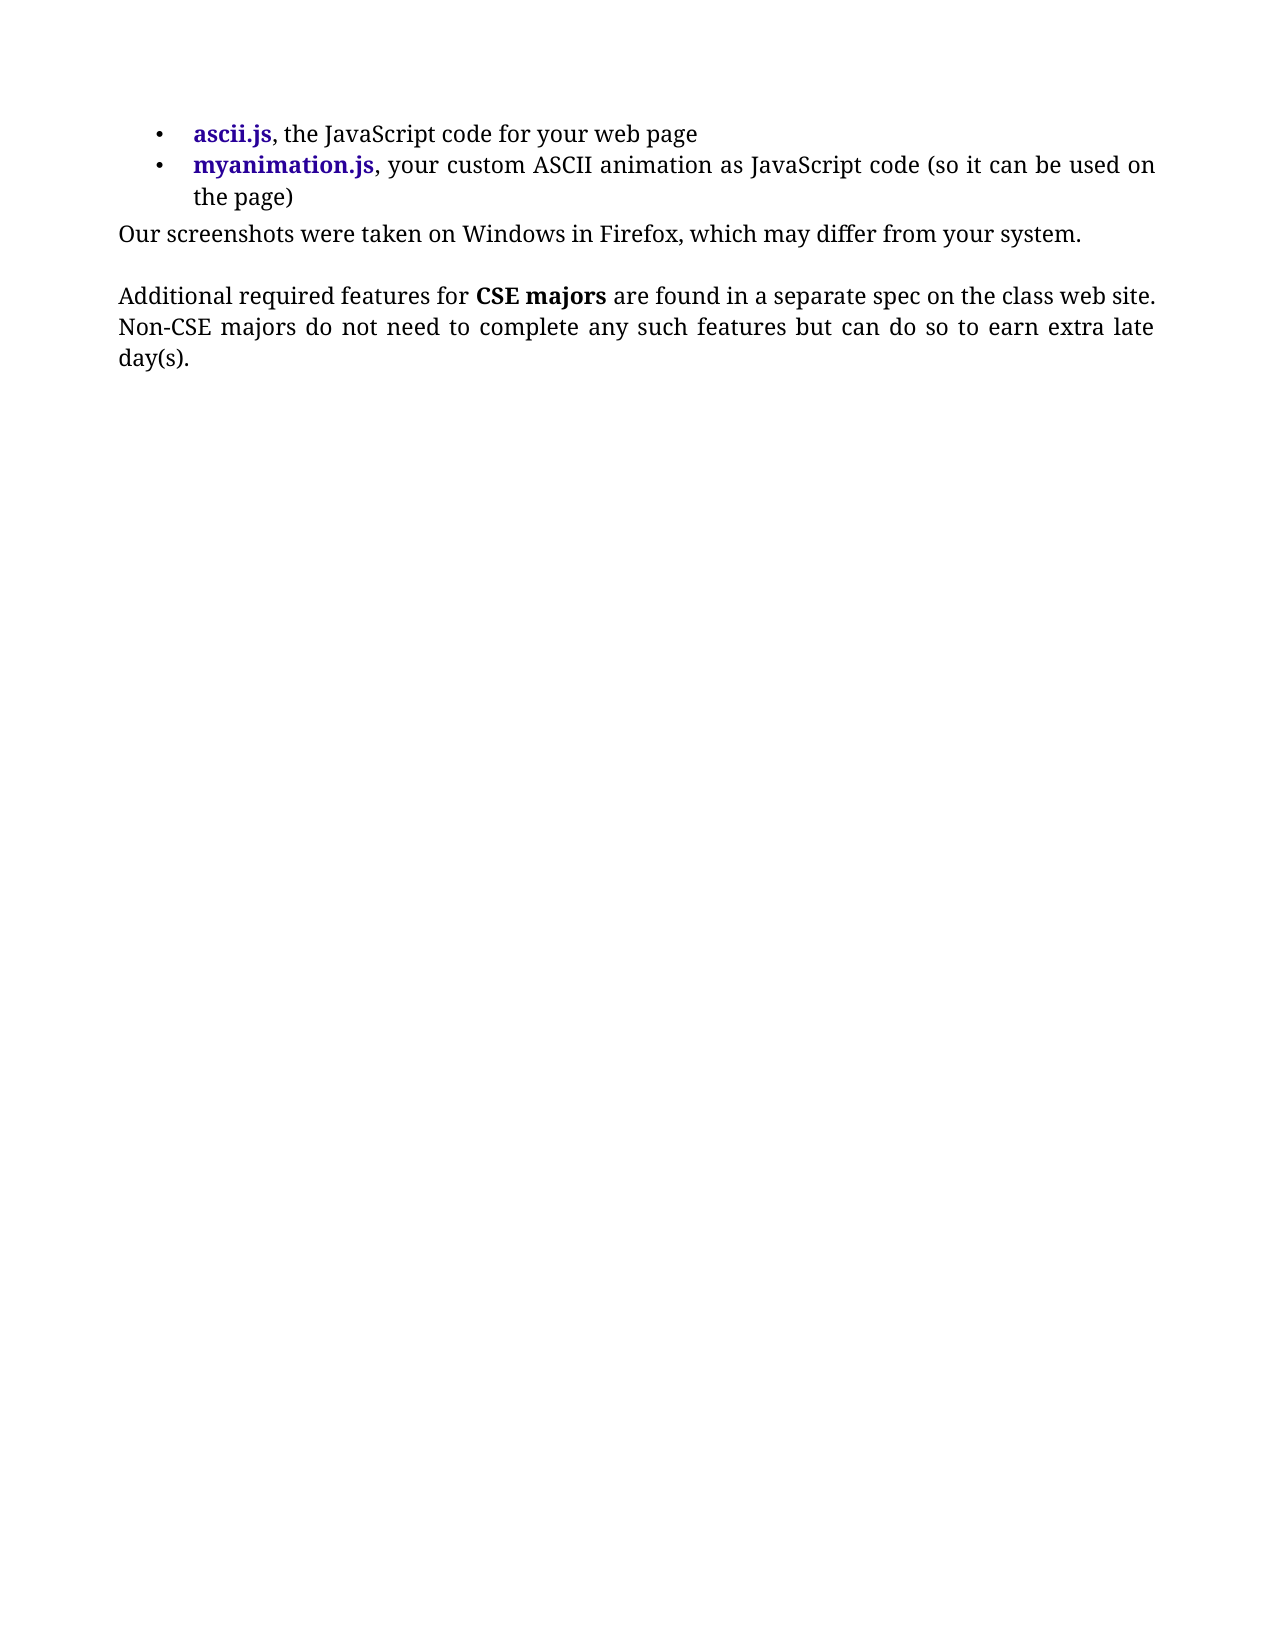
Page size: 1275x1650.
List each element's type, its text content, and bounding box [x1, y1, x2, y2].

text Our screenshots were taken on Windows in Firefox, which may differ from your system. [118, 218, 1157, 249]
list myanimation.js, your custom ASCII animation as JavaScript code (so it can be used on the page) [156, 149, 1157, 212]
text Additional required features for CSE majors are found in a separate spec on the class web site. Non-CSE majors do not need to complete any such features but can do so to earn extra late day(s). [118, 280, 1157, 373]
list ascii.js, the JavaScript code for your web page [156, 118, 1157, 149]
